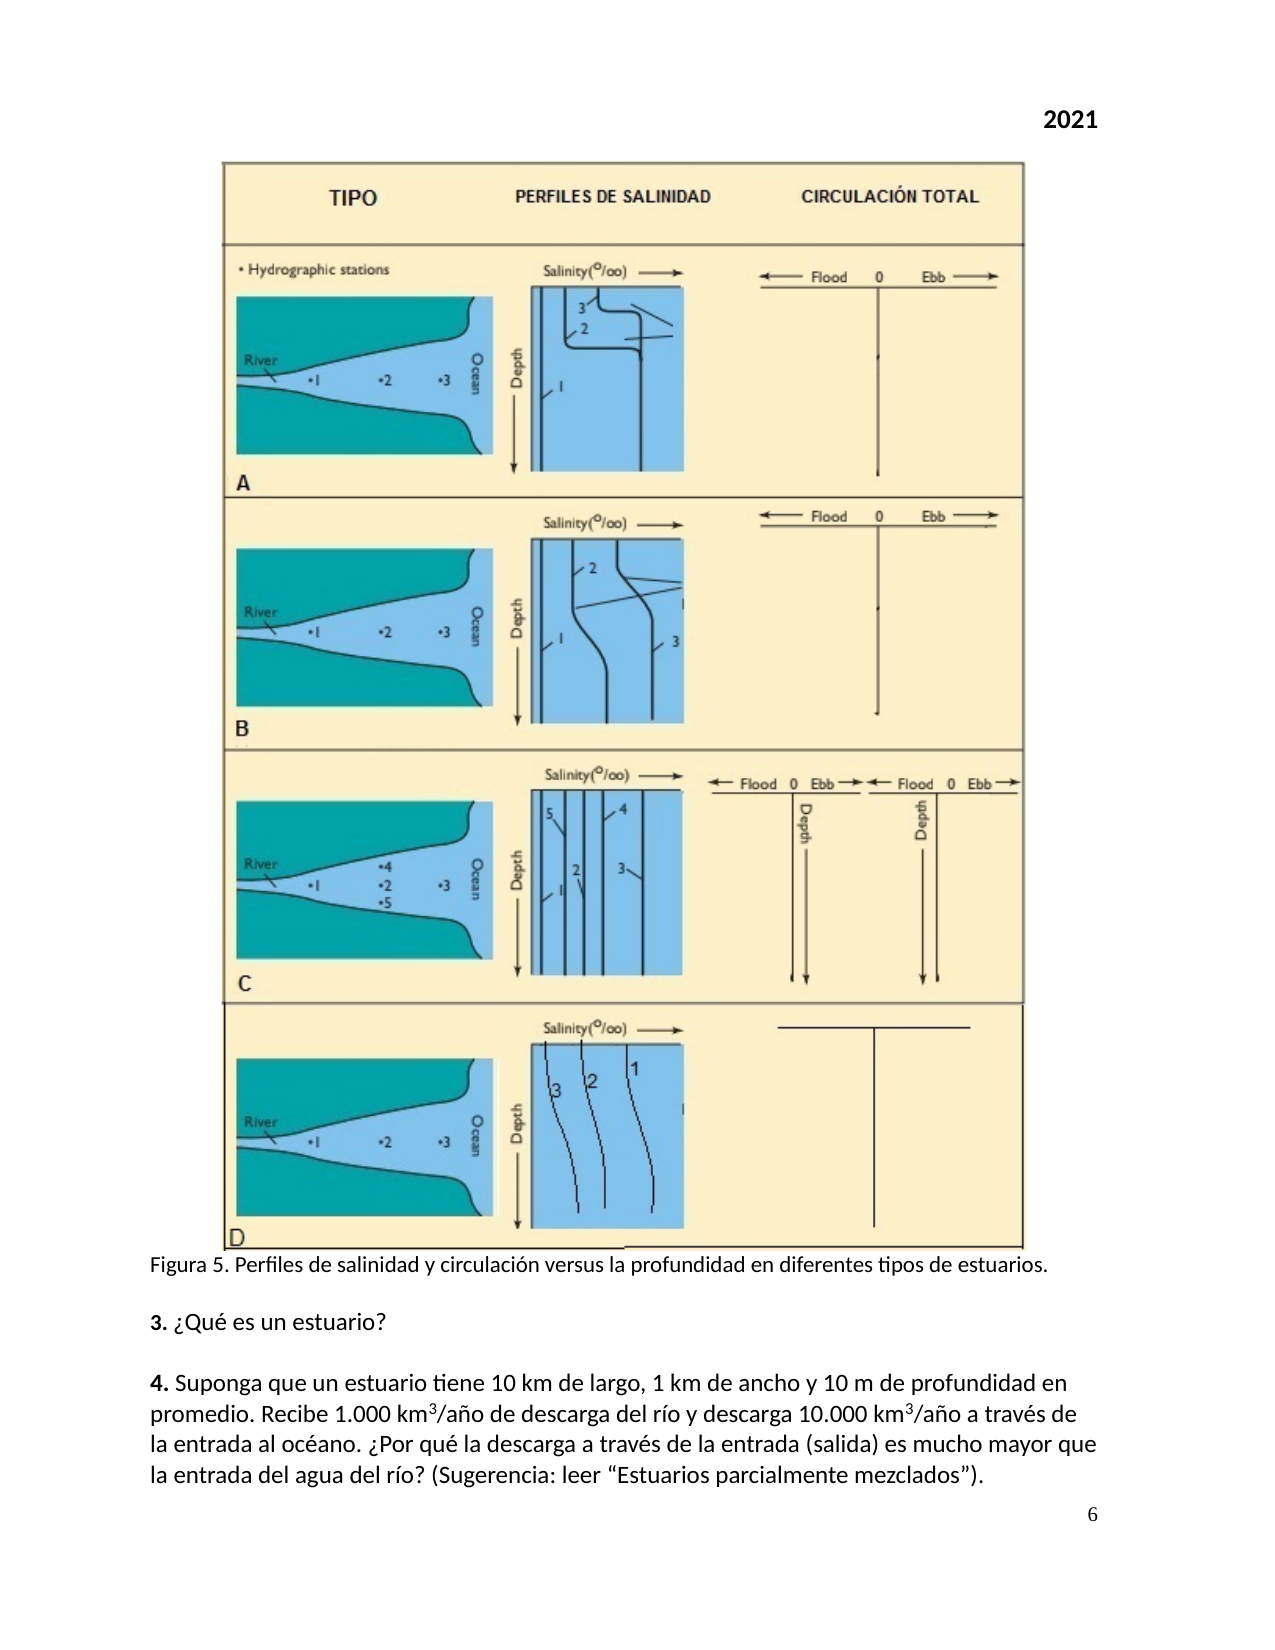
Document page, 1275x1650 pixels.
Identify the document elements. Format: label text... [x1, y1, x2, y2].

text 3. ¿Qué es un estuario? [150, 1306, 1098, 1337]
text 4. Suponga que un estuario tiene 10 km de largo, 1 km de ancho y 10 m de profundidad en promedio. Recibe 1.000 km3/año de descarga del río y descarga 10.000 km3/año a través de la entrada al océano. ¿Por qué la descarga a través de la entrada (salida) es mucho mayor que la entrada del agua del río? (Sugerencia: leer “Estuarios parcialmente mezclados”). [150, 1367, 1098, 1489]
text Figura 5. Perfiles de salinidad y circulación versus la profundidad en diferentes tipos de estuarios. [150, 160, 1098, 1278]
